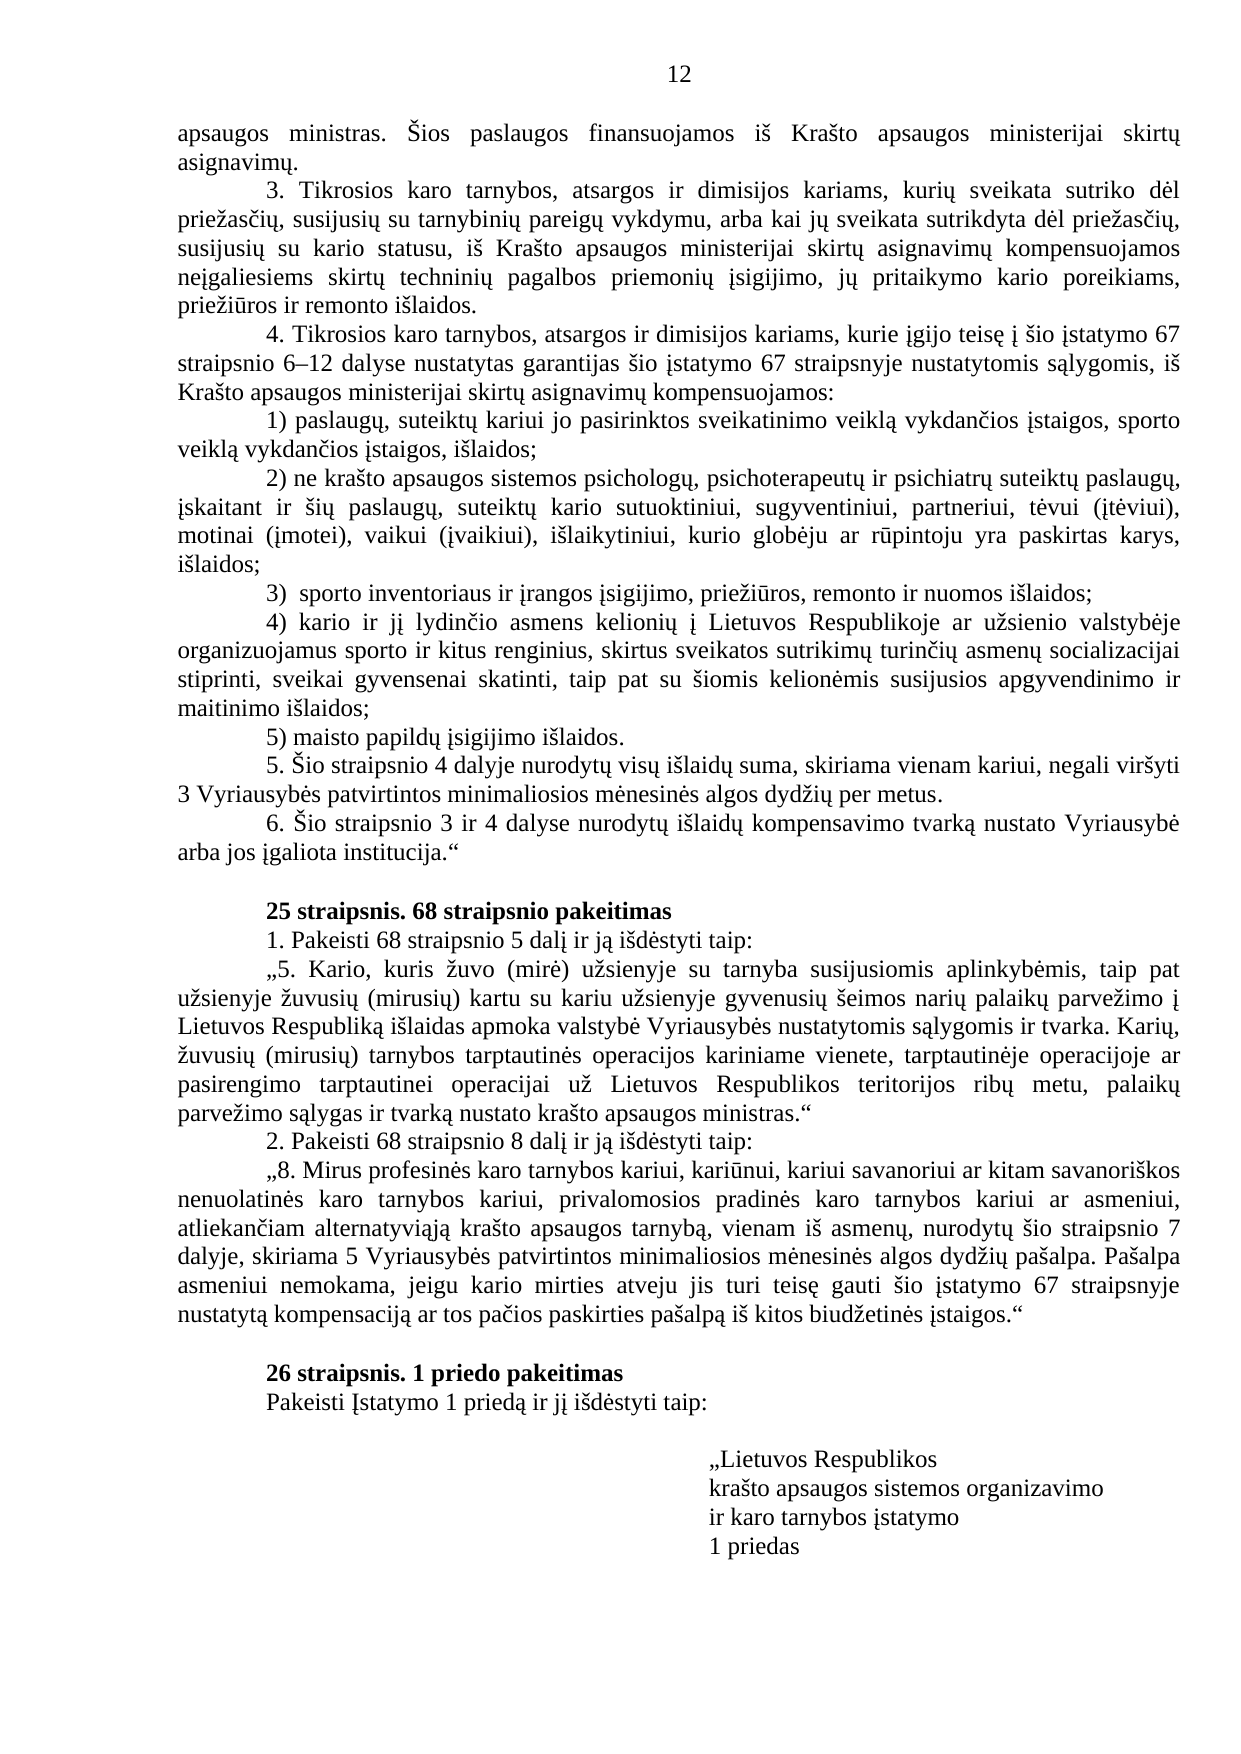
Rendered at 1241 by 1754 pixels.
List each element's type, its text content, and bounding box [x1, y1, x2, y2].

text 2. Pakeisti 68 straipsnio 8 dalį ir ją išdėstyti taip: [177, 1126, 1181, 1155]
text 4) kario ir jį lydinčio asmens kelionių į Lietuvos Respublikoje ar užsienio valstybėje organizuojamus sporto ir kitus renginius, skirtus sveikatos sutrikimų turinčių asmenų socializacijai stiprinti, sveikai gyvensenai skatinti, taip pat su šiomis kelionėmis susijusios apgyvendinimo ir maitinimo išlaidos; [177, 607, 1181, 722]
text 2) ne krašto apsaugos sistemos psichologų, psichoterapeutų ir psichiatrų suteiktų paslaugų, įskaitant ir šių paslaugų, suteiktų kario sutuoktiniui, sugyventiniui, partneriui, tėvui (įtėviui), motinai (įmotei), vaikui (įvaikiui), išlaikytiniui, kurio globėju ar rūpintoju yra paskirtas karys, išlaidos; [177, 463, 1181, 578]
text 5. Šio straipsnio 4 dalyje nurodytų visų išlaidų suma, skiriama vienam kariui, negali viršyti 3 Vyriausybės patvirtintos minimaliosios mėnesinės algos dydžių per metus. [177, 751, 1181, 808]
text 6. Šio straipsnio 3 ir 4 dalyse nurodytų išlaidų kompensavimo tvarką nustato Vyriausybė arba jos įgaliota institucija.“ [177, 808, 1181, 866]
text „8. Mirus profesinės karo tarnybos kariui, kariūnui, kariui savanoriui ar kitam savanoriškos nenuolatinės karo tarnybos kariui, privalomosios pradinės karo tarnybos kariui ar asmeniui, atliekančiam alternatyviąją krašto apsaugos tarnybą, vienam iš asmenų, nurodytų šio straipsnio 7 dalyje, skiriama 5 Vyriausybės patvirtintos minimaliosios mėnesinės algos dydžių pašalpa. Pašalpa asmeniui nemokama, jeigu kario mirties atveju jis turi teisę gauti šio įstatymo 67 straipsnyje nustatytą kompensaciją ar tos pačios paskirties pašalpą iš kitos biudžetinės įstaigos.“ [177, 1155, 1181, 1328]
text ir karo tarnybos įstatymo [709, 1502, 1181, 1531]
text „Lietuvos Respublikos [177, 1444, 1181, 1473]
text 25 straipsnis. 68 straipsnio pakeitimas [177, 896, 1181, 925]
text 26 straipsnis. 1 priedo pakeitimas [177, 1358, 1181, 1387]
text 3. Tikrosios karo tarnybos, atsargos ir dimisijos kariams, kurių sveikata sutriko dėl priežasčių, susijusių su tarnybinių pareigų vykdymu, arba kai jų sveikata sutrikdyta dėl priežasčių, susijusių su kario statusu, iš Krašto apsaugos ministerijai skirtų asignavimų kompensuojamos neįgaliesiems skirtų techninių pagalbos priemonių įsigijimo, jų pritaikymo kario poreikiams, priežiūros ir remonto išlaidos. [177, 176, 1181, 319]
text apsaugos ministras. Šios paslaugos finansuojamos iš Krašto apsaugos ministerijai skirtų asignavimų. [177, 118, 1181, 176]
text Pakeisti Įstatymo 1 priedą ir jį išdėstyti taip: [177, 1387, 1181, 1416]
text 3) sporto inventoriaus ir įrangos įsigijimo, priežiūros, remonto ir nuomos išlaidos; [177, 578, 1181, 607]
text krašto apsaugos sistemos organizavimo [709, 1473, 1181, 1502]
text 1 priedas [177, 1531, 1181, 1559]
text 5) maisto papildų įsigijimo išlaidos. [177, 722, 1181, 751]
text 1) paslaugų, suteiktų kariui jo pasirinktos sveikatinimo veiklą vykdančios įstaigos, sporto veiklą vykdančios įstaigos, išlaidos; [177, 406, 1181, 463]
text 4. Tikrosios karo tarnybos, atsargos ir dimisijos kariams, kurie įgijo teisę į šio įstatymo 67 straipsnio 6–12 dalyse nustatytas garantijas šio įstatymo 67 straipsnyje nustatytomis sąlygomis, iš Krašto apsaugos ministerijai skirtų asignavimų kompensuojamos: [177, 319, 1181, 406]
text „5. Kario, kuris žuvo (mirė) užsienyje su tarnyba susijusiomis aplinkybėmis, taip pat užsienyje žuvusių (mirusių) kartu su kariu užsienyje gyvenusių šeimos narių palaikų parvežimo į Lietuvos Respubliką išlaidas apmoka valstybė Vyriausybės nustatytomis sąlygomis ir tvarka. Karių, žuvusių (mirusių) tarnybos tarptautinės operacijos kariniame vienete, tarptautinėje operacijoje ar pasirengimo tarptautinei operacijai už Lietuvos Respublikos teritorijos ribų metu, palaikų parvežimo sąlygas ir tvarką nustato krašto apsaugos ministras.“ [177, 954, 1181, 1126]
text 1. Pakeisti 68 straipsnio 5 dalį ir ją išdėstyti taip: [177, 925, 1181, 954]
